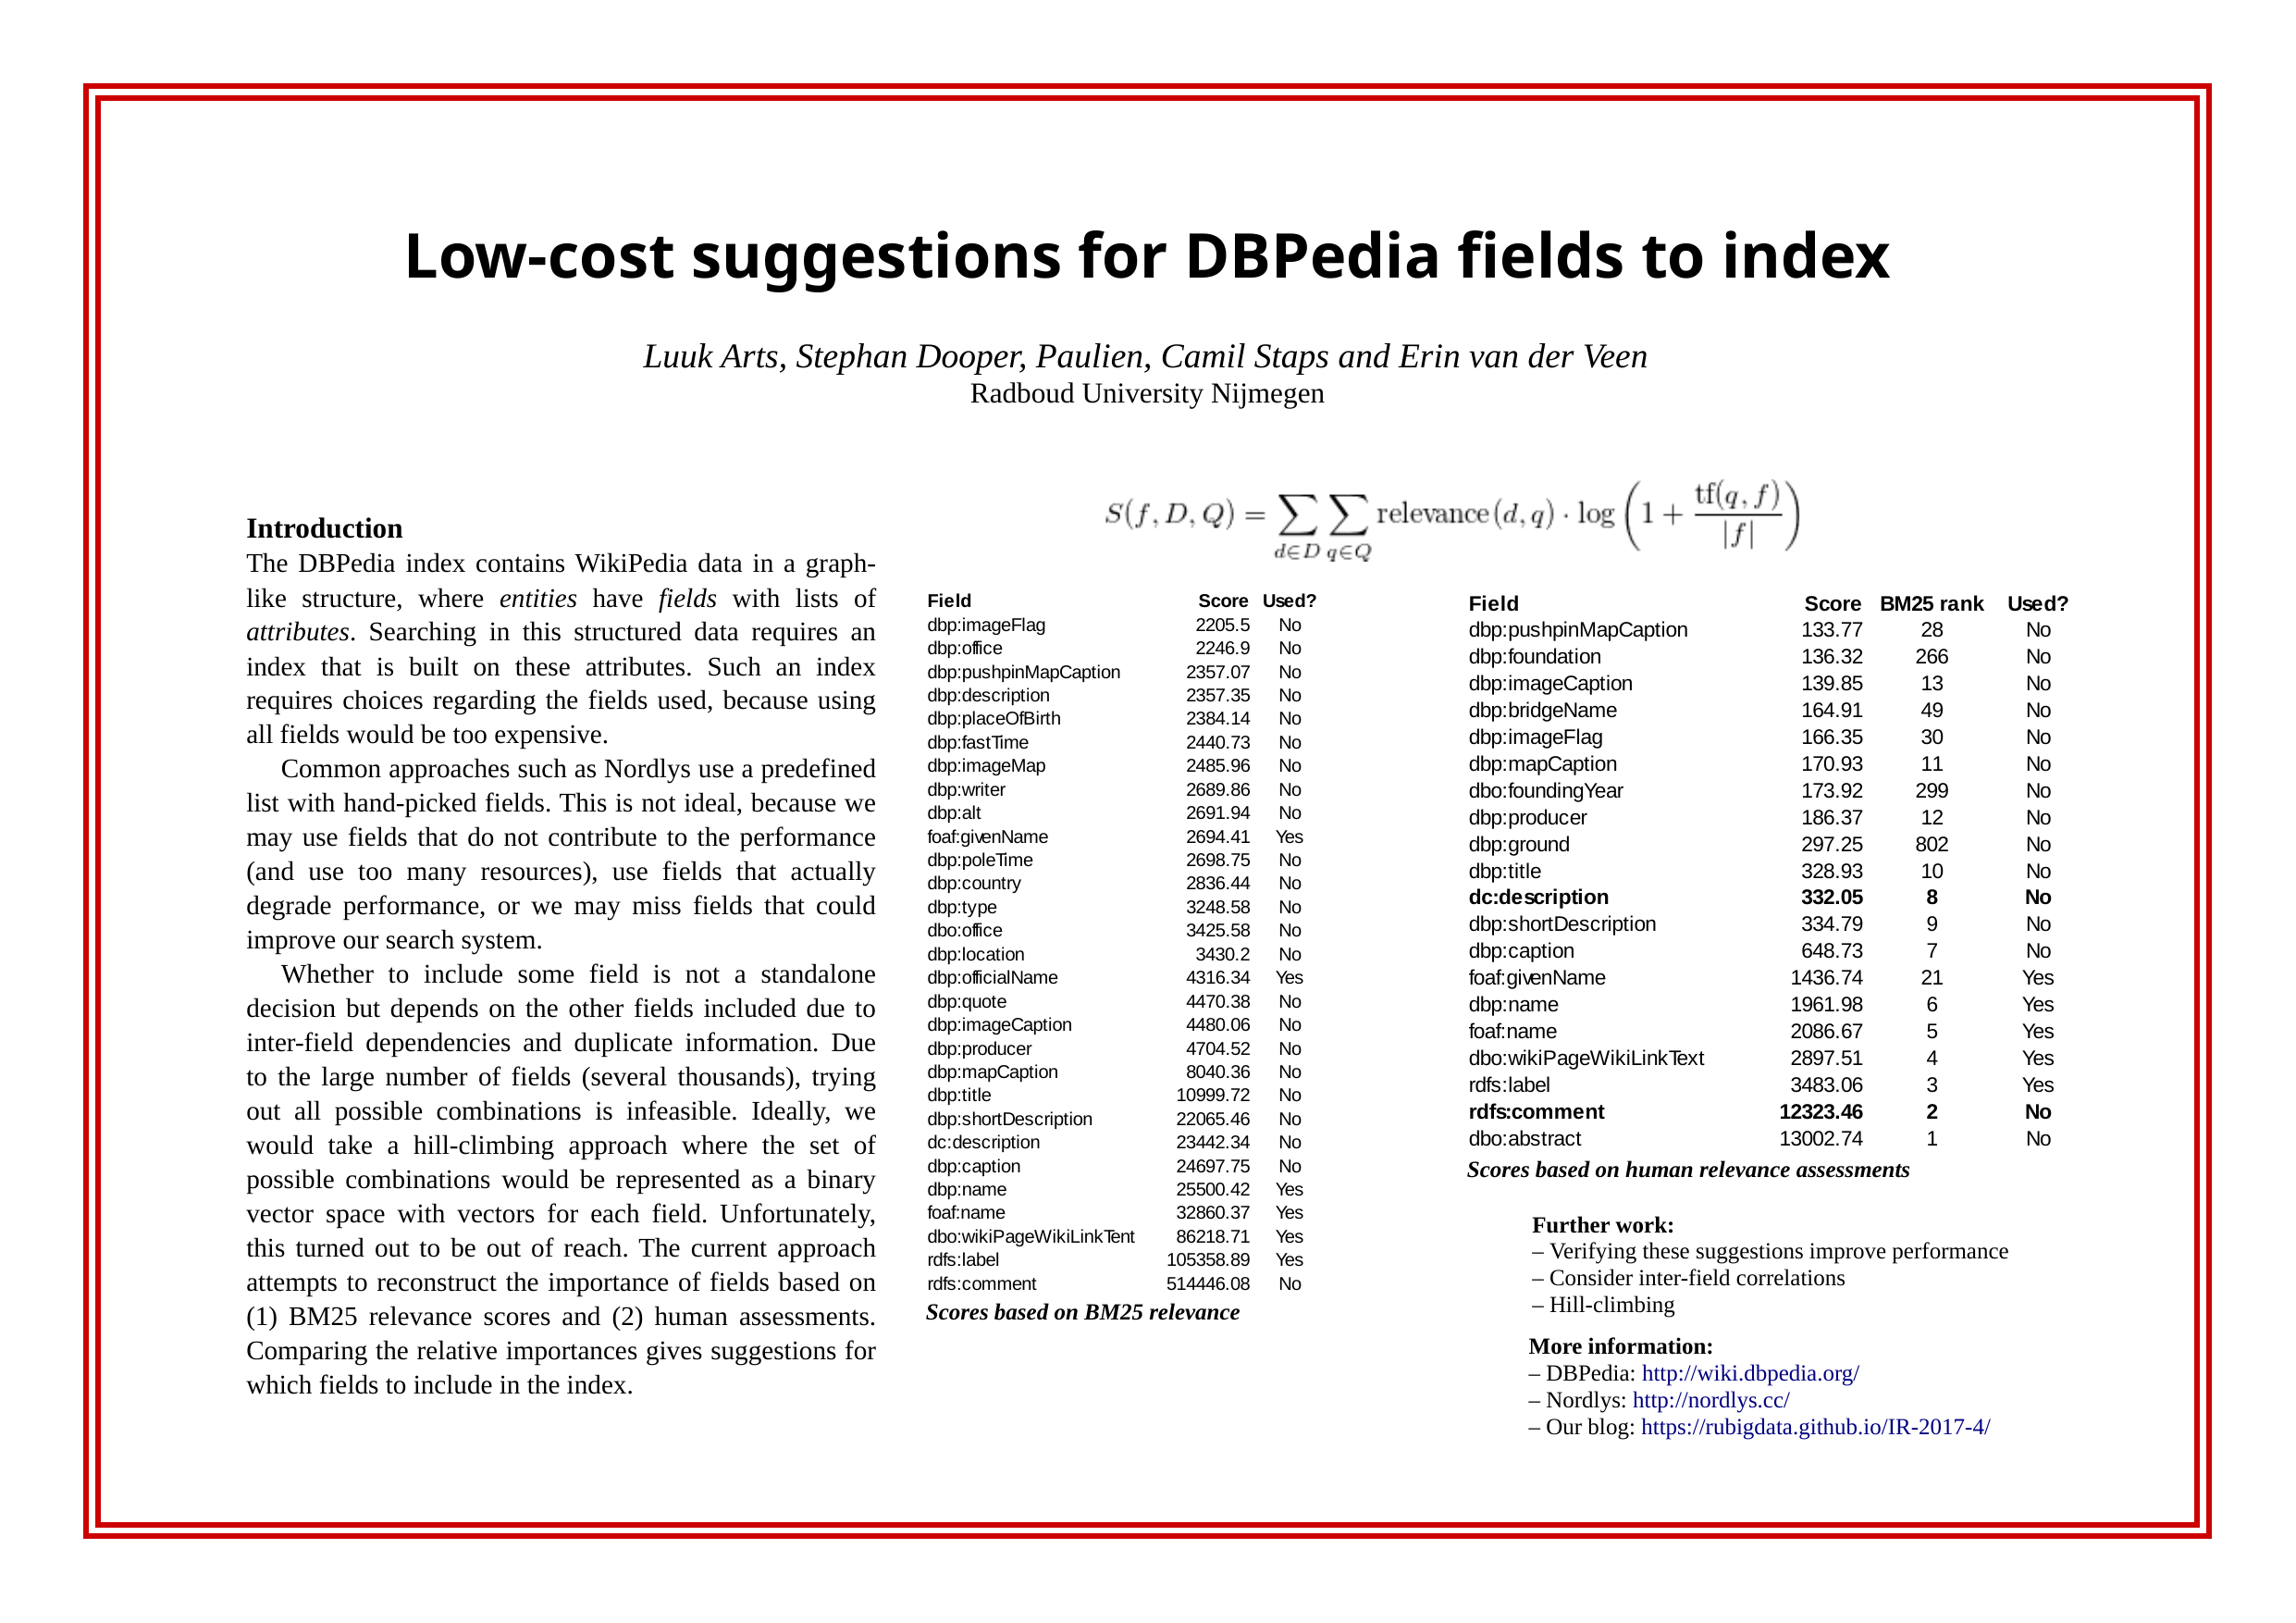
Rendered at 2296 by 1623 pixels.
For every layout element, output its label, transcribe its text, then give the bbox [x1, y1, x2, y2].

text Radboud University Nijmegen [212, 376, 2083, 409]
picture [1105, 479, 1800, 562]
text Scores based on BM25 relevance [926, 590, 1449, 1325]
text Scores based on human relevance assessments [1467, 590, 2080, 1182]
text Luuk Arts, Stephan Dooper, Paulien, Camil Staps and Erin van der Veen [212, 295, 2083, 376]
text Low-cost suggestions for DBPedia fields to index [212, 212, 2083, 295]
